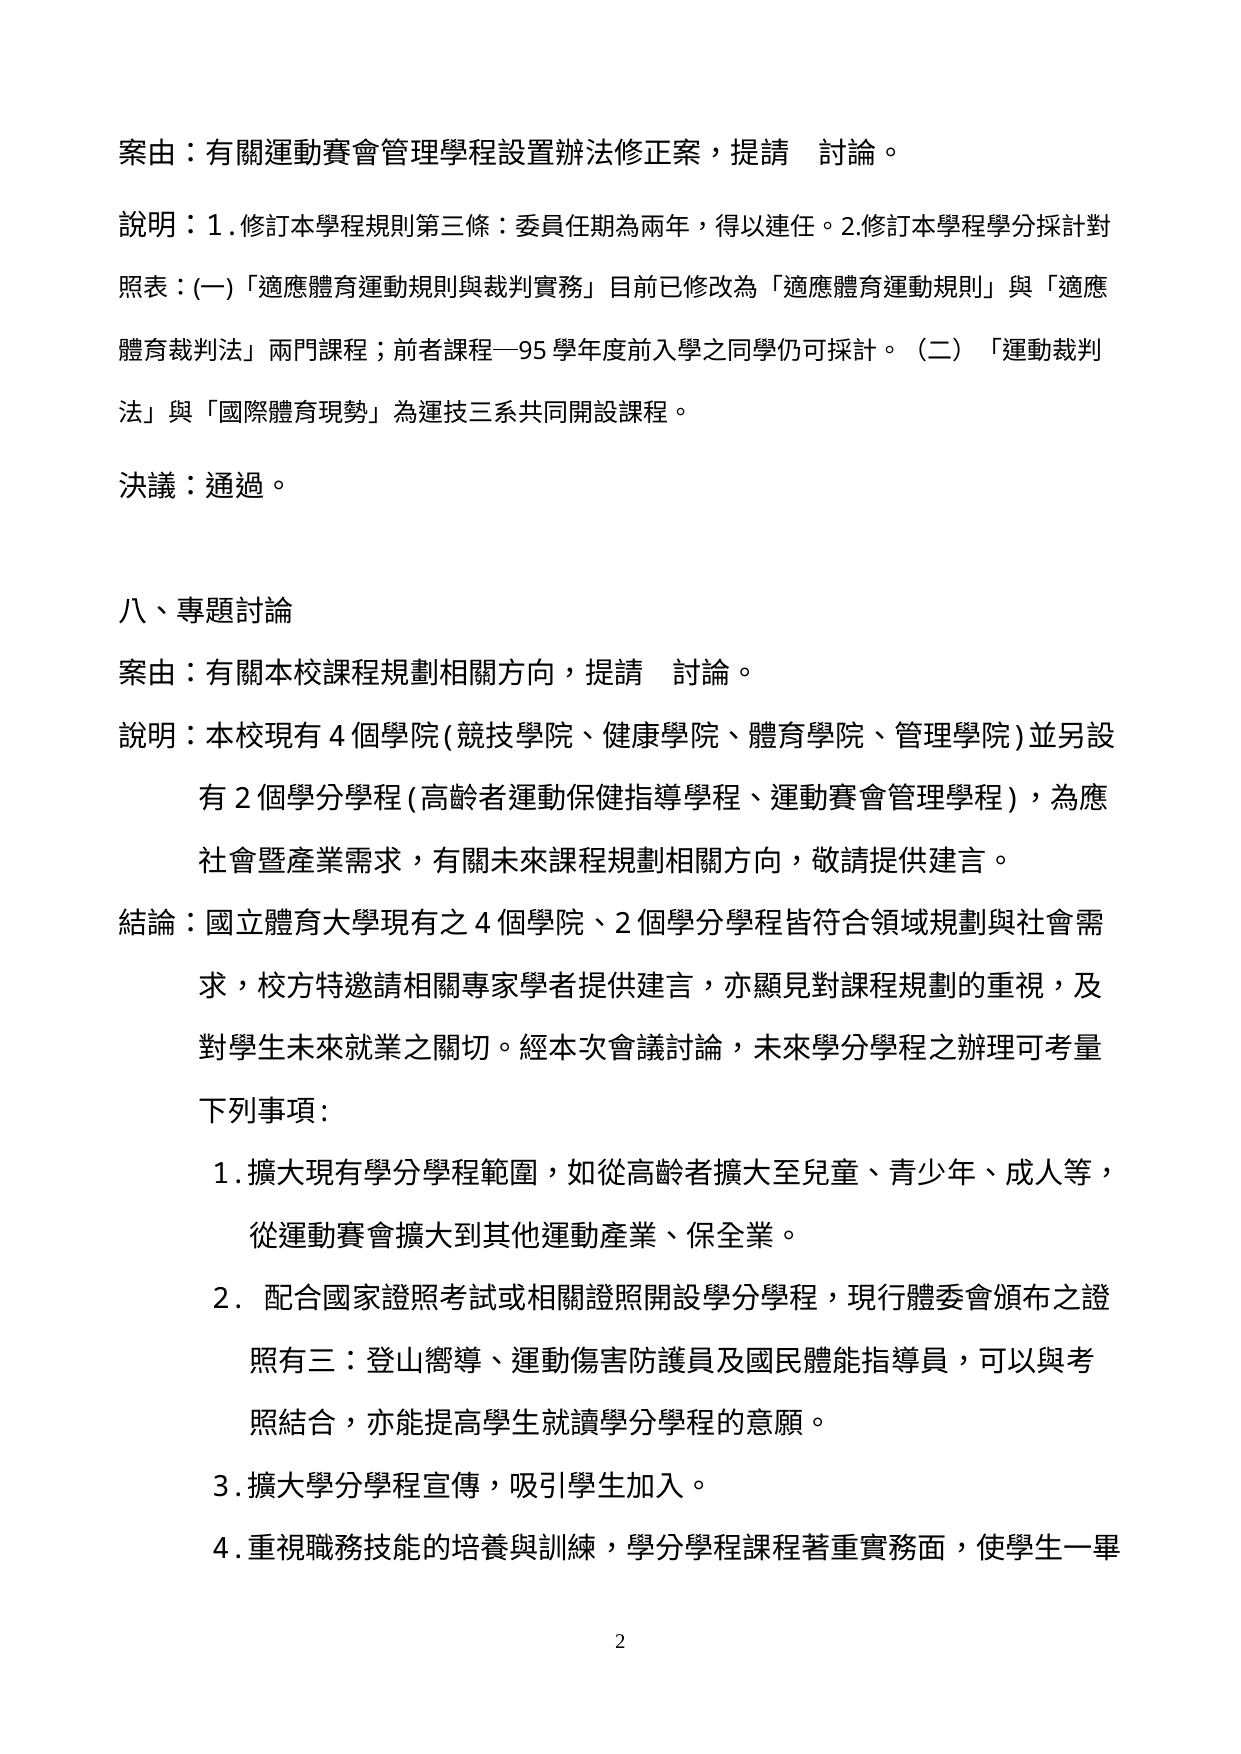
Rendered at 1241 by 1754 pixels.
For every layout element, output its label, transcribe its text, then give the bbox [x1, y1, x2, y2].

text 案由：有關本校課程規劃相關方向，提請 討論。 [118, 629, 1122, 692]
text 八、專題討論 [118, 567, 1122, 629]
text 2. 配合國家證照考試或相關證照開設學分學程，現行體委會頒布之證照有三：登山嚮導、運動傷害防護員及國民體能指導員，可以與考照結合，亦能提高學生就讀學分學程的意願。 [212, 1254, 1122, 1442]
text 1.擴大現有學分學程範圍，如從高齡者擴大至兒童、青少年、成人等，從運動賽會擴大到其他運動產業、保全業。 [212, 1129, 1122, 1254]
text 3.擴大學分學程宣傳，吸引學生加入。 [212, 1442, 1122, 1504]
text 案由：有關運動賽會管理學程設置辦法修正案，提請 討論。 [118, 109, 1122, 171]
text 4.重視職務技能的培養與訓練，學分學程課程著重實務面，使學生一畢 [212, 1504, 1122, 1567]
text 說明：本校現有4個學院(競技學院、健康學院、體育學院、管理學院)並另設有2個學分學程(高齡者運動保健指導學程、運動賽會管理學程)，為應社會暨產業需求，有關未來課程規劃相關方向，敬請提供建言。 [118, 692, 1122, 879]
text 結論：國立體育大學現有之4個學院、2個學分學程皆符合領域規劃與社會需求，校方特邀請相關專家學者提供建言，亦顯見對課程規劃的重視，及對學生未來就業之關切。經本次會議討論，未來學分學程之辦理可考量下列事項: [118, 879, 1122, 1129]
text 說明：1.修訂本學程規則第三條：委員任期為兩年，得以連任。2.修訂本學程學分採計對照表：(一)「適應體育運動規則與裁判實務」目前已修改為「適應體育運動規則」與「適應體育裁判法」兩門課程；前者課程─95學年度前入學之同學仍可採計。（二）「運動裁判法」與「國際體育現勢」為運技三系共同開設課程。 [118, 182, 1122, 432]
text 決議：通過。 [118, 442, 1122, 504]
